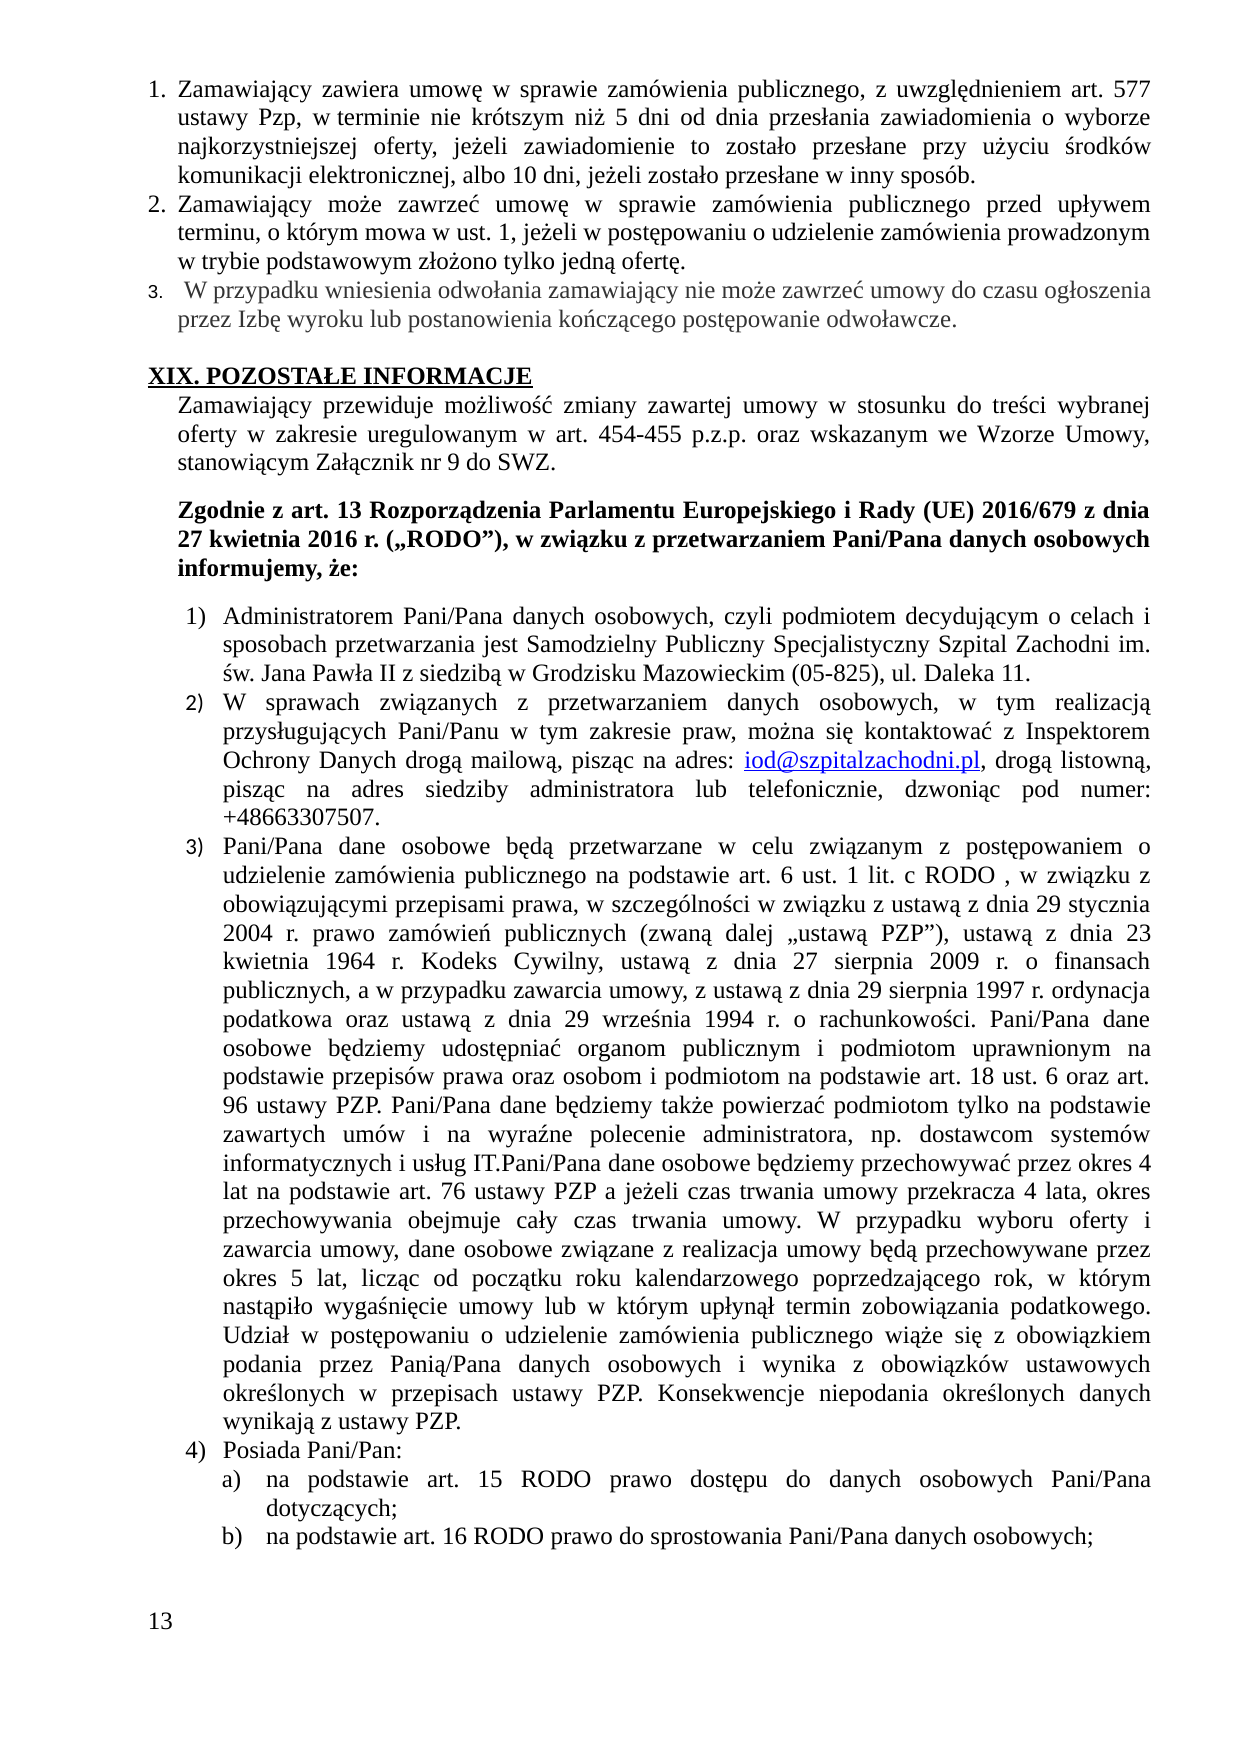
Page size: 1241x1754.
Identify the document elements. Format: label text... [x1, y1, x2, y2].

list Posiada Pani/Pan: [185, 1435, 1152, 1464]
list na podstawie art. 15 RODO prawo dostępu do danych osobowych Pani/Pana dotyczących; [222, 1464, 1152, 1521]
text Zgodnie z art. 13 Rozporządzenia Parlamentu Europejskiego i Rady (UE) 2016/679 z dnia 27 kwietnia 2016 r. („RODO”), w związku z przetwarzaniem Pani/Pana danych osobowych informujemy, że: [177, 495, 1152, 582]
list na podstawie art. 16 RODO prawo do sprostowania Pani/Pana danych osobowych; [222, 1521, 1152, 1550]
text XIX. POZOSTAŁE INFORMACJE [148, 361, 1152, 390]
text Zamawiający przewiduje możliwość zmiany zawartej umowy w stosunku do treści wybranej oferty w zakresie uregulowanym w art. 454-455 p.z.p. oraz wskazanym we Wzorze Umowy, stanowiącym Załącznik nr 9 do SWZ. [177, 390, 1152, 476]
list Administratorem Pani/Pana danych osobowych, czyli podmiotem decydującym o celach i sposobach przetwarzania jest Samodzielny Publiczny Specjalistyczny Szpital Zachodni im. św. Jana Pawła II z siedzibą w Grodzisku Mazowieckim (05-825), ul. Daleka 11. [185, 601, 1152, 687]
list Pani/Pana dane osobowe będą przetwarzane w celu związanym z postępowaniem o udzielenie zamówienia publicznego na podstawie art. 6 ust. 1 lit. c RODO , w związku z obowiązującymi przepisami prawa, w szczególności w związku z ustawą z dnia 29 stycznia 2004 r. prawo zamówień publicznych (zwaną dalej „ustawą PZP”), ustawą z dnia 23 kwietnia 1964 r. Kodeks Cywilny, ustawą z dnia 27 sierpnia 2009 r. o finansach publicznych, a w przypadku zawarcia umowy, z ustawą z dnia 29 sierpnia 1997 r. ordynacja podatkowa oraz ustawą z dnia 29 września 1994 r. o rachunkowości. Pani/Pana dane osobowe będziemy udostępniać organom publicznym i podmiotom uprawnionym na podstawie przepisów prawa oraz osobom i podmiotom na podstawie art. 18 ust. 6 oraz art. 96 ustawy PZP. Pani/Pana dane będziemy także powierzać podmiotom tylko na podstawie zawartych umów i na wyraźne polecenie administratora, np. dostawcom systemów informatycznych i usług IT.Pani/Pana dane osobowe będziemy przechowywać przez okres 4 lat na podstawie art. 76 ustawy PZP a jeżeli czas trwania umowy przekracza 4 lata, okres przechowywania obejmuje cały czas trwania umowy. W przypadku wyboru oferty i zawarcia umowy, dane osobowe związane z realizacja umowy będą przechowywane przez okres 5 lat, licząc od początku roku kalendarzowego poprzedzającego rok, w którym nastąpiło wygaśnięcie umowy lub w którym upłynął termin zobowiązania podatkowego. Udział w postępowaniu o udzielenie zamówienia publicznego wiąże się z obowiązkiem podania przez Panią/Pana danych osobowych i wynika z obowiązków ustawowych określonych w przepisach ustawy PZP. Konsekwencje niepodania określonych danych wynikają z ustawy PZP. [185, 831, 1152, 1435]
list W przypadku wniesienia odwołania zamawiający nie może zawrzeć umowy do czasu ogłoszenia przez Izbę wyroku lub postanowienia kończącego postępowanie odwoławcze. [148, 275, 1152, 332]
list Zamawiający zawiera umowę w sprawie zamówienia publicznego, z uwzględnieniem art. 577 ustawy Pzp, w terminie nie krótszym niż 5 dni od dnia przesłania zawiadomienia o wyborze najkorzystniejszej oferty, jeżeli zawiadomienie to zostało przesłane przy użyciu środków komunikacji elektronicznej, albo 10 dni, jeżeli zostało przesłane w inny sposób. [148, 74, 1152, 189]
list W sprawach związanych z przetwarzaniem danych osobowych, w tym realizacją przysługujących Pani/Panu w tym zakresie praw, można się kontaktować z Inspektorem Ochrony Danych drogą mailową, pisząc na adres: iod@szpitalzachodni.pl, drogą listowną, pisząc na adres siedziby administratora lub telefonicznie, dzwoniąc pod numer: +48663307507. [185, 687, 1152, 831]
list Zamawiający może zawrzeć umowę w sprawie zamówienia publicznego przed upływem terminu, o którym mowa w ust. 1, jeżeli w postępowaniu o udzielenie zamówienia prowadzonym w trybie podstawowym złożono tylko jedną ofertę. [148, 189, 1152, 275]
